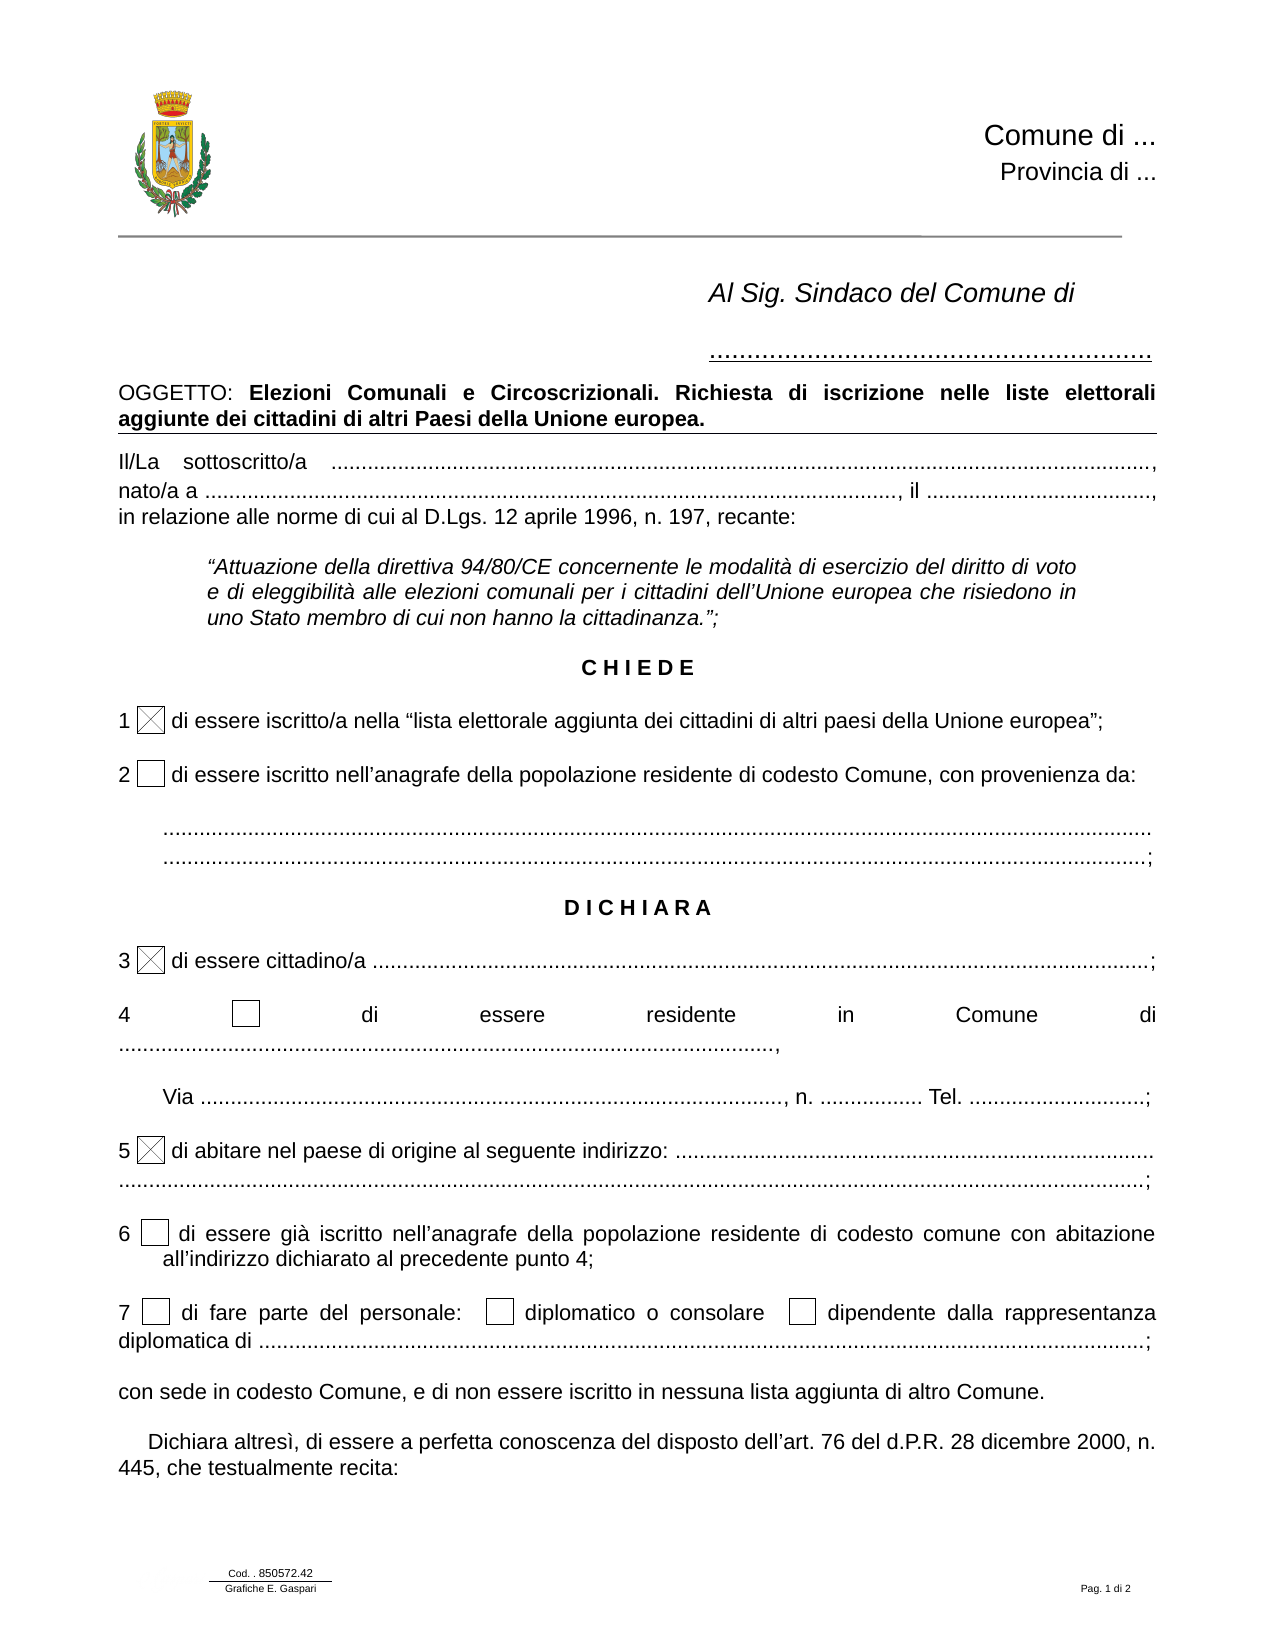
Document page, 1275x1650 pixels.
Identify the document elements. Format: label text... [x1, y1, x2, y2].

subtitle Al Sig. Sindaco del Comune di [709, 277, 1157, 308]
text “Attuazione della direttiva 94/80/CE concernente le modalità di esercizio del diritto di voto e di eleggibilità alle elezioni comunali per i cittadini dell’Unione europea che risiedono in uno Stato membro di cui non hanno la cittadinanza.”; [207, 554, 1078, 630]
picture [122, 87, 224, 219]
text Dichiara altresì, di essere a perfetta conoscenza del disposto dell’art. 76 del d.P.R. 28 dicembre 2000, n. 445, che testualmente recita: [118, 1429, 1157, 1480]
text 5 di abitare nel paese di origine al seguente indirizzo: ............................................................................... .........................................................................................................................................................................; [118, 1135, 1157, 1193]
text 6 di essere già iscritto nell’anagrafe della popolazione residente di codesto comune con abitazione all’indirizzo dichiarato al precedente punto 4; [118, 1218, 1157, 1272]
subtitle C H I E D E [118, 655, 1157, 680]
text ................................................................................................................................................................... ..................................................................................................................................................................; [162, 812, 1157, 870]
text 7 di fare parte del personale: diplomatico o consolare dipendente dalla rappresentanza diplomatica di ..................................................................................................................................................; [118, 1297, 1157, 1354]
text Comune di ... [224, 118, 1157, 152]
text con sede in codesto Comune, e di non essere iscritto in nessuna lista aggiunta di altro Comune. [118, 1379, 1157, 1404]
text Il/La sottoscritto/a ......................................................................................................................................., nato/a a .................................................................................................................., il ....................................., in relazione alle norme di cui al D.Lgs. 12 aprile 1996, n. 197, recante: [118, 446, 1157, 529]
text Via ................................................................................................, n. ................. Tel. .............................; [118, 1081, 1157, 1110]
text Provincia di ... [224, 157, 1157, 185]
text di essere iscritto/a nella “lista elettorale aggiunta dei cittadini di altri paesi della Unione europea”; [165, 705, 1157, 734]
text 3 di essere cittadino/a ................................................................................................................................; [118, 945, 1157, 974]
text 1 [118, 705, 137, 734]
subtitle D I C H I A R A [118, 895, 1157, 920]
text 2 di essere iscritto nell’anagrafe della popolazione residente di codesto Comune, con provenienza da: [118, 759, 1157, 787]
text OGGETTO: Elezioni Comunali e Circoscrizionali. Richiesta di iscrizione nelle liste elettorali aggiunte dei cittadini di altri Paesi della Unione europea. [118, 380, 1157, 433]
text 4 di essere residente in Comune di ............................................................................................................, [118, 999, 1157, 1056]
text ........................................................... [709, 333, 1157, 365]
